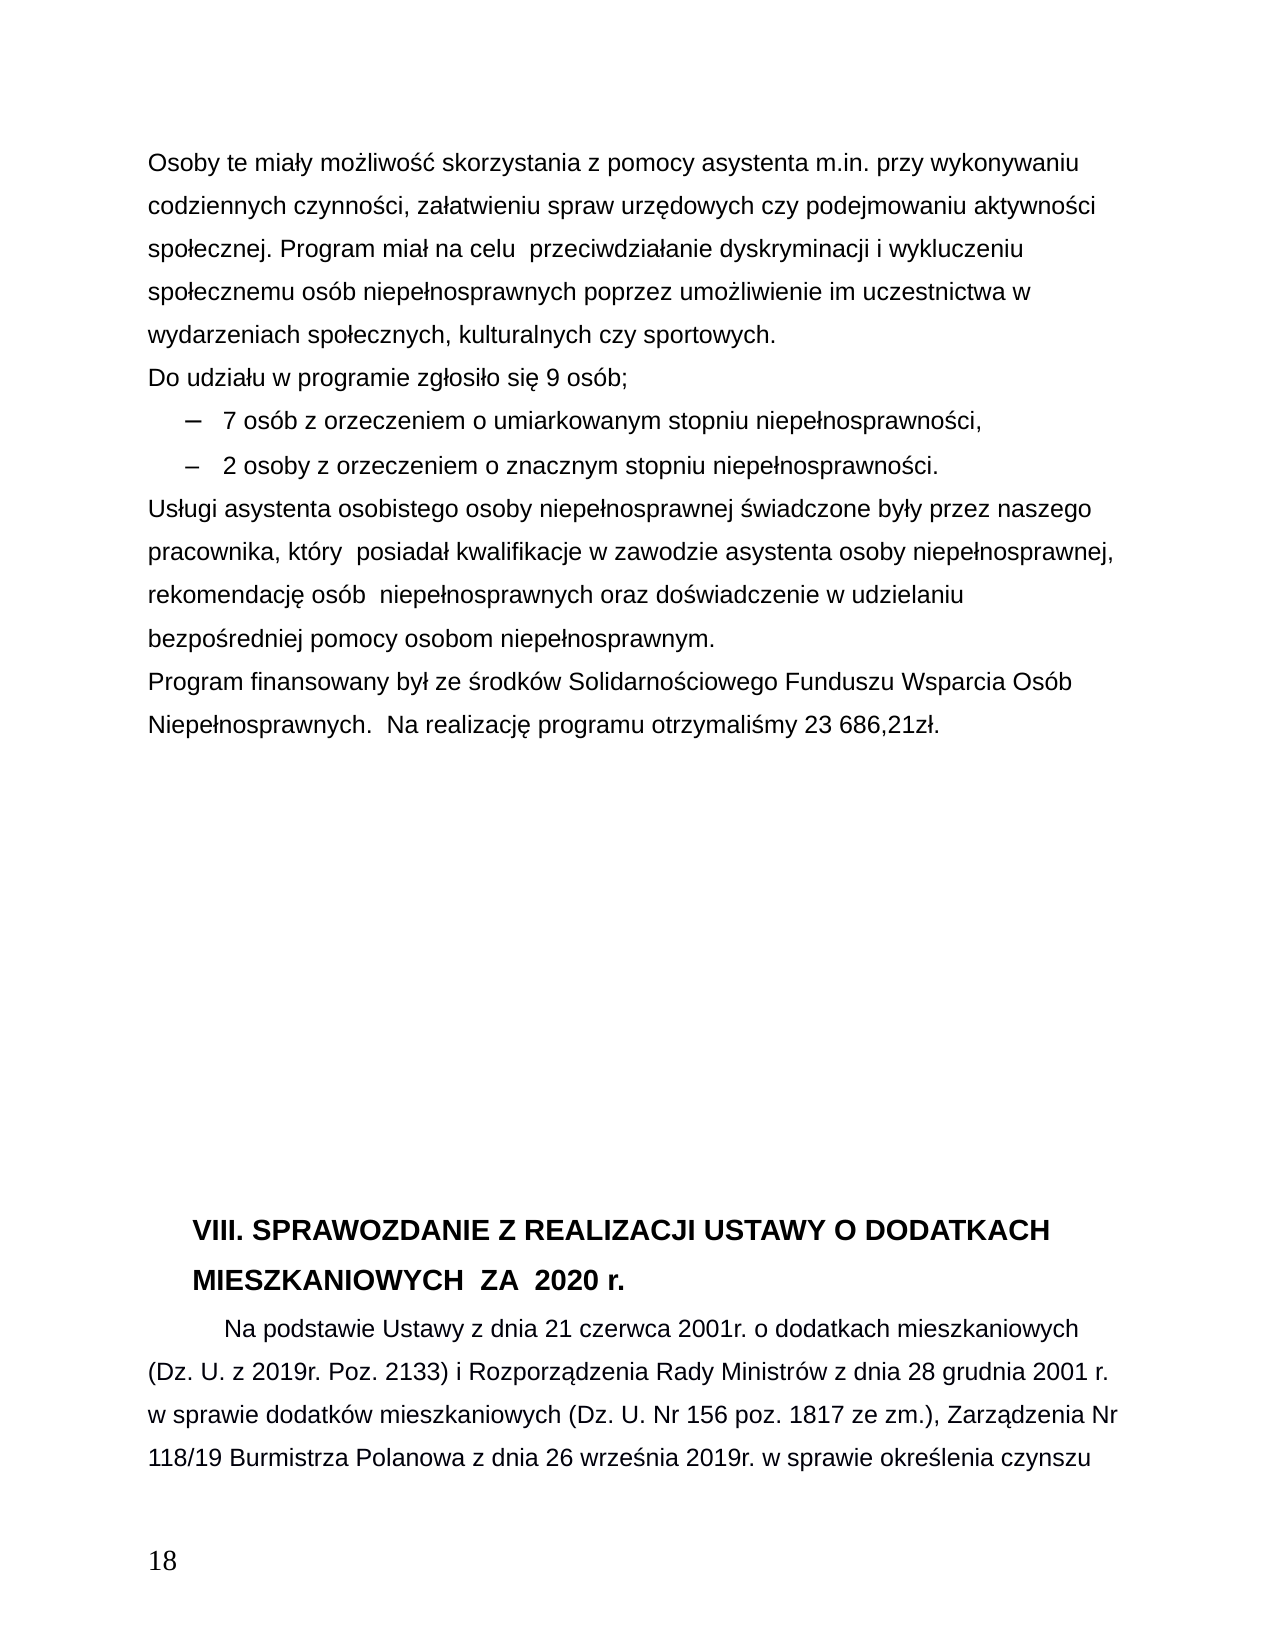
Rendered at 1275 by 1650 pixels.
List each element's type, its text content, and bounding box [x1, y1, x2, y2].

text Na podstawie Ustawy z dnia 21 czerwca 2001r. o dodatkach mieszkaniowych (Dz. U. z 2019r. Poz. 2133) i Rozporządzenia Rady Ministrów z dnia 28 grudnia 2001 r. w sprawie dodatków mieszkaniowych (Dz. U. Nr 156 poz. 1817 ze zm.), Zarządzenia Nr 118/19 Burmistrza Polanowa z dnia 26 września 2019r. w sprawie określenia czynszu [148, 1314, 1127, 1472]
list 7 osób z orzeczeniem o umiarkowanym stopniu niepełnosprawności, [185, 406, 1127, 436]
text Do udziału w programie zgłosiło się 9 osób; [148, 363, 1127, 392]
text Usługi asystenta osobistego osoby niepełnosprawnej świadczone były przez naszego pracownika, który posiadał kwalifikacje w zawodzie asystenta osoby niepełnosprawnej, rekomendację osób niepełnosprawnych oraz doświadczenie w udzielaniu bezpośredniej pomocy osobom niepełnosprawnym. [148, 494, 1127, 652]
list 2 osoby z orzeczeniem o znacznym stopniu niepełnosprawności. [185, 451, 1127, 480]
text Program finansowany był ze środków Solidarnościowego Funduszu Wsparcia Osób Niepełnosprawnych. Na realizację programu otrzymaliśmy 23 686,21zł. [148, 667, 1127, 739]
text Osoby te miały możliwość skorzystania z pomocy asystenta m.in. przy wykonywaniu codziennych czynności, załatwieniu spraw urzędowych czy podejmowaniu aktywności społecznej. Program miał na celu przeciwdziałanie dyskryminacji i wykluczeniu społecznemu osób niepełnosprawnych poprzez umożliwienie im uczestnictwa w wydarzeniach społecznych, kulturalnych czy sportowych. [148, 148, 1127, 349]
text VIII. SPRAWOZDANIE Z REALIZACJI USTAWY O DODATKACH MIESZKANIOWYCH ZA 2020 r. [192, 1213, 1127, 1297]
